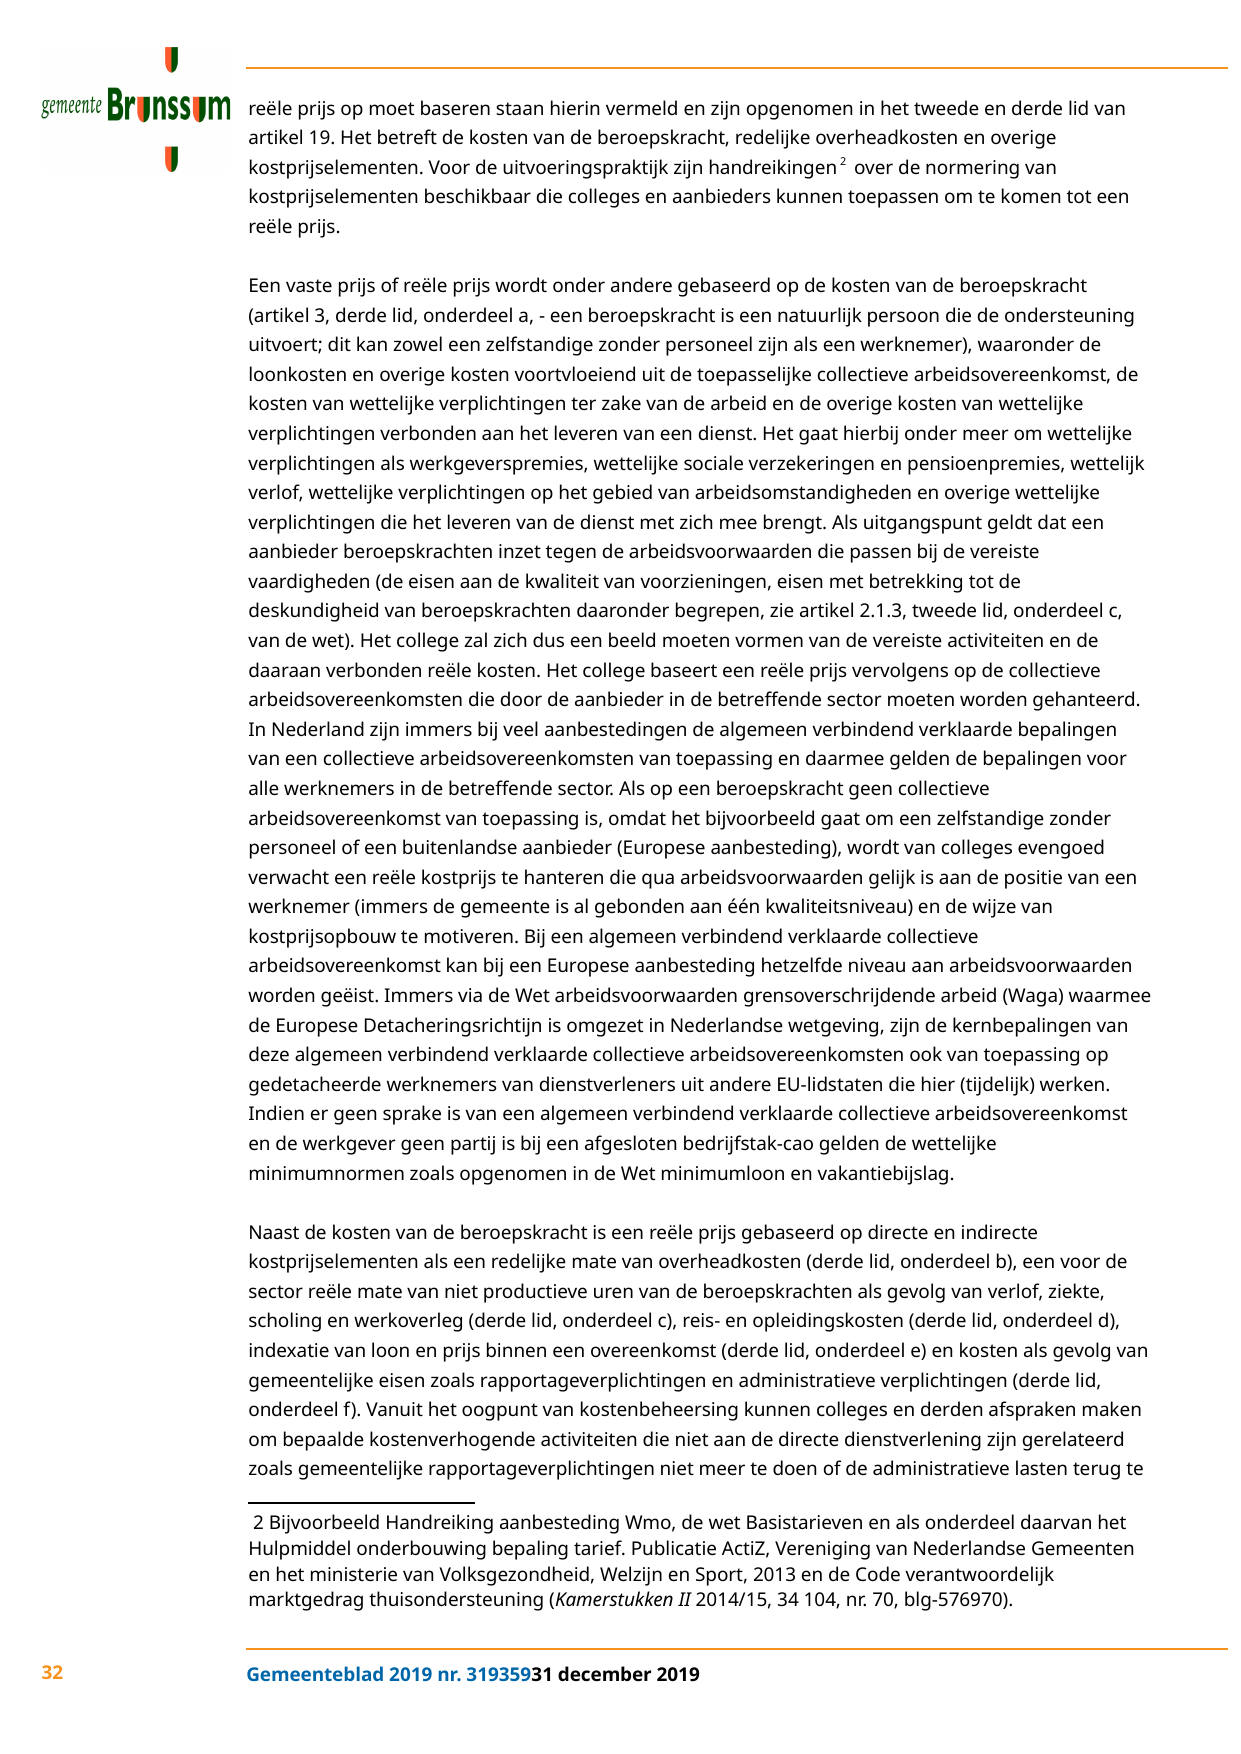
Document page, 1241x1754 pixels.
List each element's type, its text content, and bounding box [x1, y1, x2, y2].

text reële prijs op moet baseren staan hierin vermeld en zijn opgenomen in het tweede en derde lid van artikel 19. Het betreft de kosten van de beroepskracht, redelijke overheadkosten en overige kostprijselementen. Voor de uitvoeringspraktijk zijn handreikingen over de normering van kostprijselementen beschikbaar die colleges en aanbieders kunnen toepassen om te komen tot een reële prijs. [248, 95, 1152, 239]
text Bijvoorbeeld Handreiking aanbesteding Wmo, de wet Basistarieven en als onderdeel daarvan het Hulpmiddel onderbouwing bepaling tarief. Publicatie ActiZ, Vereniging van Nederlandse Gemeenten en het ministerie van Volksgezondheid, Welzijn en Sport, 2013 en de Code verantwoordelijk marktgedrag thuisondersteuning (Kamerstukken II 2014/15, 34 104, nr. 70, blg-576970). [248, 1509, 1152, 1612]
picture [41, 47, 231, 172]
text Een vaste prijs of reële prijs wordt onder andere gebaseerd op de kosten van de beroepskracht (artikel 3, derde lid, onderdeel a, - een beroepskracht is een natuurlijk persoon die de ondersteuning uitvoert; dit kan zowel een zelfstandige zonder personeel zijn als een werknemer), waaronder de loonkosten en overige kosten voortvloeiend uit de toepasselijke collectieve arbeidsovereenkomst, de kosten van wettelijke verplichtingen ter zake van de arbeid en de overige kosten van wettelijke verplichtingen verbonden aan het leveren van een dienst. Het gaat hierbij onder meer om wettelijke verplichtingen als werkgeverspremies, wettelijke sociale verzekeringen en pensioenpremies, wettelijk verlof, wettelijke verplichtingen op het gebied van arbeidsomstandigheden en overige wettelijke verplichtingen die het leveren van de dienst met zich mee brengt. Als uitgangspunt geldt dat een aanbieder beroepskrachten inzet tegen de arbeidsvoorwaarden die passen bij de vereiste vaardigheden (de eisen aan de kwaliteit van voorzieningen, eisen met betrekking tot de deskundigheid van beroepskrachten daaronder begrepen, zie artikel 2.1.3, tweede lid, onderdeel c, van de wet). Het college zal zich dus een beeld moeten vormen van de vereiste activiteiten en de daaraan verbonden reële kosten. Het college baseert een reële prijs vervolgens op de collectieve arbeidsovereenkomsten die door de aanbieder in de betreffende sector moeten worden gehanteerd. In Nederland zijn immers bij veel aanbestedingen de algemeen verbindend verklaarde bepalingen van een collectieve arbeidsovereenkomsten van toepassing en daarmee gelden de bepalingen voor alle werknemers in de betreffende sector. Als op een beroepskracht geen collectieve arbeidsovereenkomst van toepassing is, omdat het bijvoorbeeld gaat om een zelfstandige zonder personeel of een buitenlandse aanbieder (Europese aanbesteding), wordt van colleges evengoed verwacht een reële kostprijs te hanteren die qua arbeidsvoorwaarden gelijk is aan de positie van een werknemer (immers de gemeente is al gebonden aan één kwaliteitsniveau) en de wijze van kostprijsopbouw te motiveren. Bij een algemeen verbindend verklaarde collectieve arbeidsovereenkomst kan bij een Europese aanbesteding hetzelfde niveau aan arbeidsvoorwaarden worden geëist. Immers via de Wet arbeidsvoorwaarden grensoverschrijdende arbeid (Waga) waarmee de Europese Detacheringsrichtijn is omgezet in Nederlandse wetgeving, zijn de kernbepalingen van deze algemeen verbindend verklaarde collectieve arbeidsovereenkomsten ook van toepassing op gedetacheerde werknemers van dienstverleners uit andere EU-lidstaten die hier (tijdelijk) werken. Indien er geen sprake is van een algemeen verbindend verklaarde collectieve arbeidsovereenkomst en de werkgever geen partij is bij een afgesloten bedrijfstak-cao gelden de wettelijke minimumnormen zoals opgenomen in de Wet minimumloon en vakantiebijslag. [248, 272, 1152, 1186]
text Naast de kosten van de beroepskracht is een reële prijs gebaseerd op directe en indirecte kostprijselementen als een redelijke mate van overheadkosten (derde lid, onderdeel b), een voor de sector reële mate van niet productieve uren van de beroepskrachten als gevolg van verlof, ziekte, scholing en werkoverleg (derde lid, onderdeel c), reis- en opleidingskosten (derde lid, onderdeel d), indexatie van loon en prijs binnen een overeenkomst (derde lid, onderdeel e) en kosten als gevolg van gemeentelijke eisen zoals rapportageverplichtingen en administratieve verplichtingen (derde lid, onderdeel f). Vanuit het oogpunt van kostenbeheersing kunnen colleges en derden afspraken maken om bepaalde kostenverhogende activiteiten die niet aan de directe dienstverlening zijn gerelateerd zoals gemeentelijke rapportageverplichtingen niet meer te doen of de administratieve lasten terug te [248, 1219, 1152, 1481]
